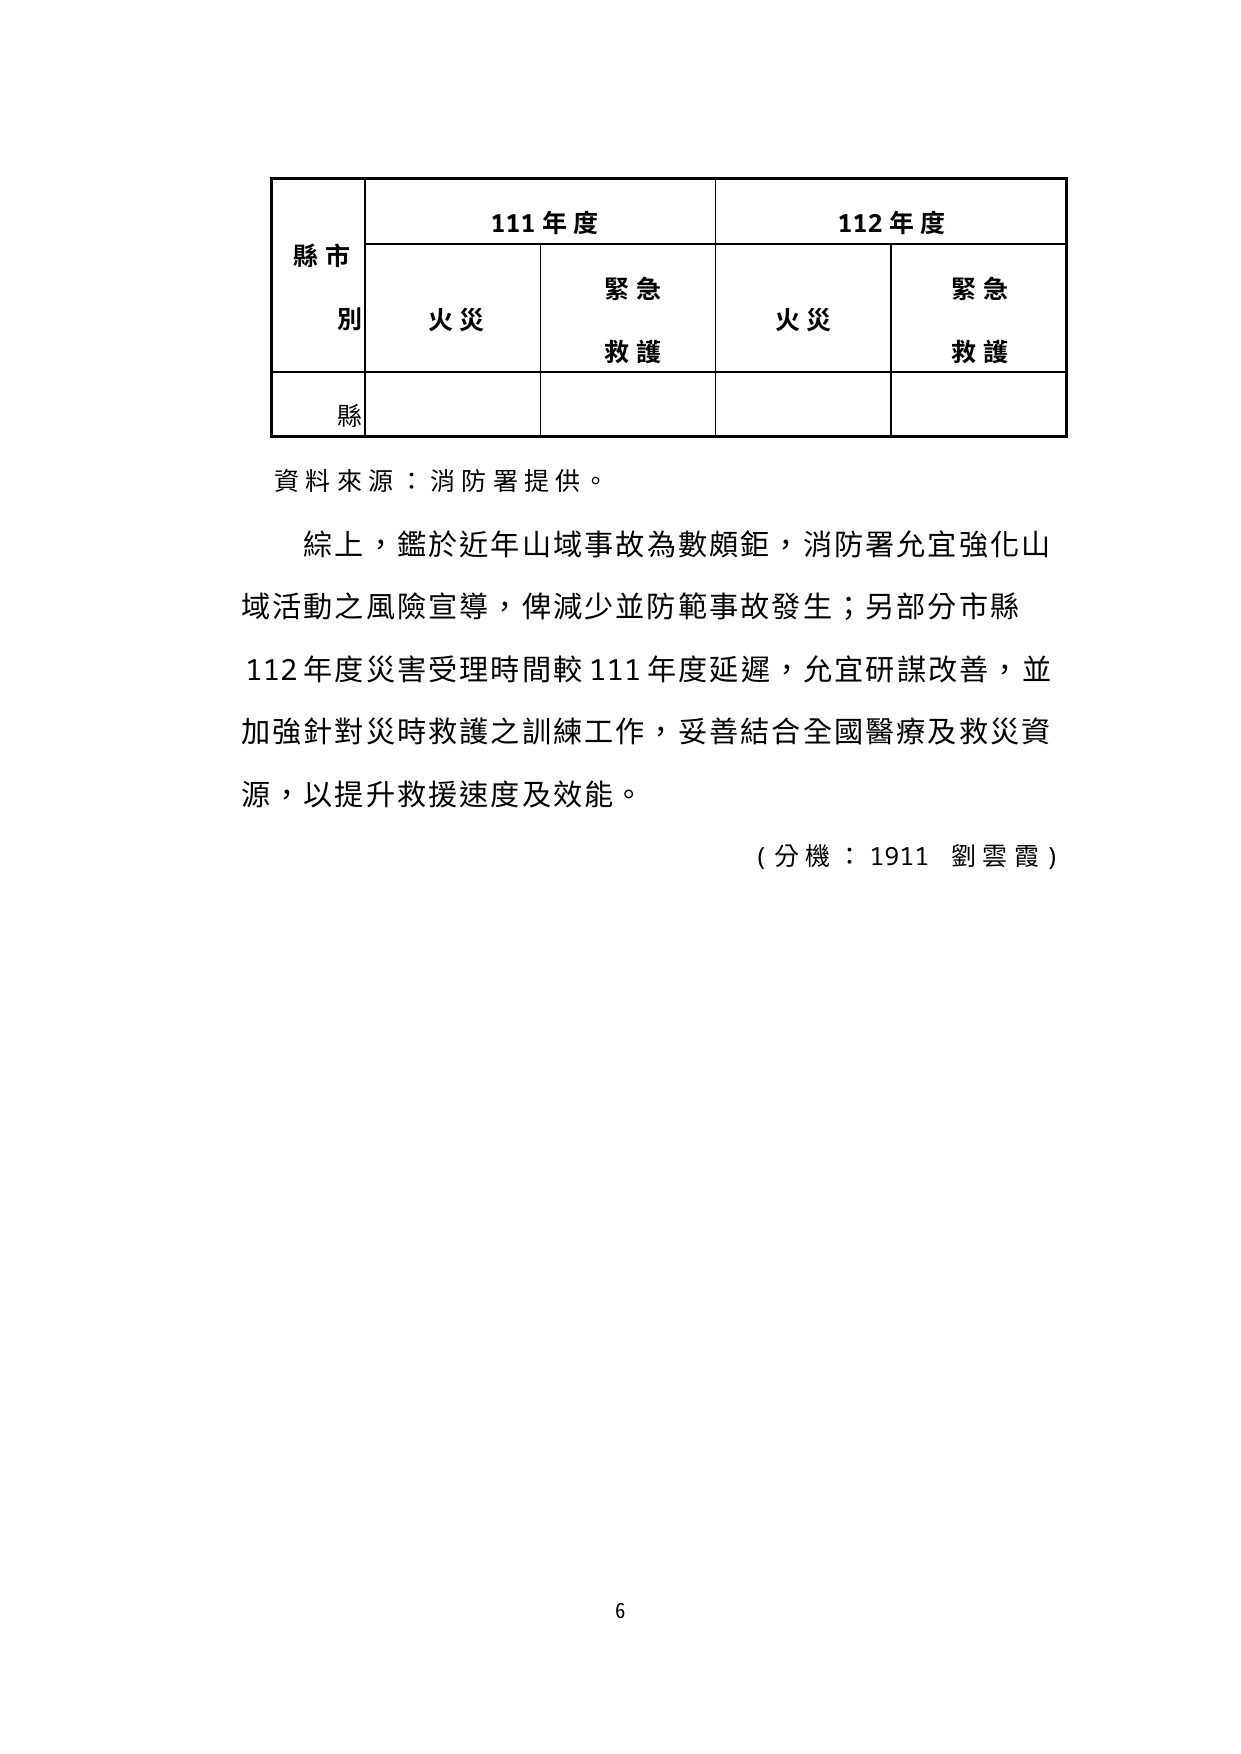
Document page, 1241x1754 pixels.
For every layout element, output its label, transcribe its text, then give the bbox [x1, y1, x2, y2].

table_cell 火災 [716, 245, 890, 371]
table_cell [366, 373, 540, 435]
table_cell 火災 [366, 245, 540, 371]
table_cell [892, 373, 1065, 435]
table_cell 緊急 救護 [892, 245, 1065, 371]
table_cell 縣 [273, 373, 364, 435]
text 綜上，鑑於近年山域事故為數頗鉅，消防署允宜強化山域活動之風險宣導，俾減少並防範事故發生；另部分市縣112年度災害受理時間較111年度延遲，允宜研謀改善，並加強針對災時救護之訓練工作，妥善結合全國醫療及救災資源，以提升救援速度及效能。 [236, 501, 1063, 813]
table_header 縣市別 [273, 180, 364, 371]
table_cell [716, 373, 890, 435]
text (分機：1911 劉雲霞) [177, 813, 1063, 876]
text 資料來源：消防署提供。 [265, 438, 1063, 501]
table_header 111年度 [366, 180, 715, 243]
table_cell [541, 373, 715, 435]
table_cell 緊急 救護 [541, 245, 715, 371]
table_header 112年度 [716, 180, 1065, 243]
